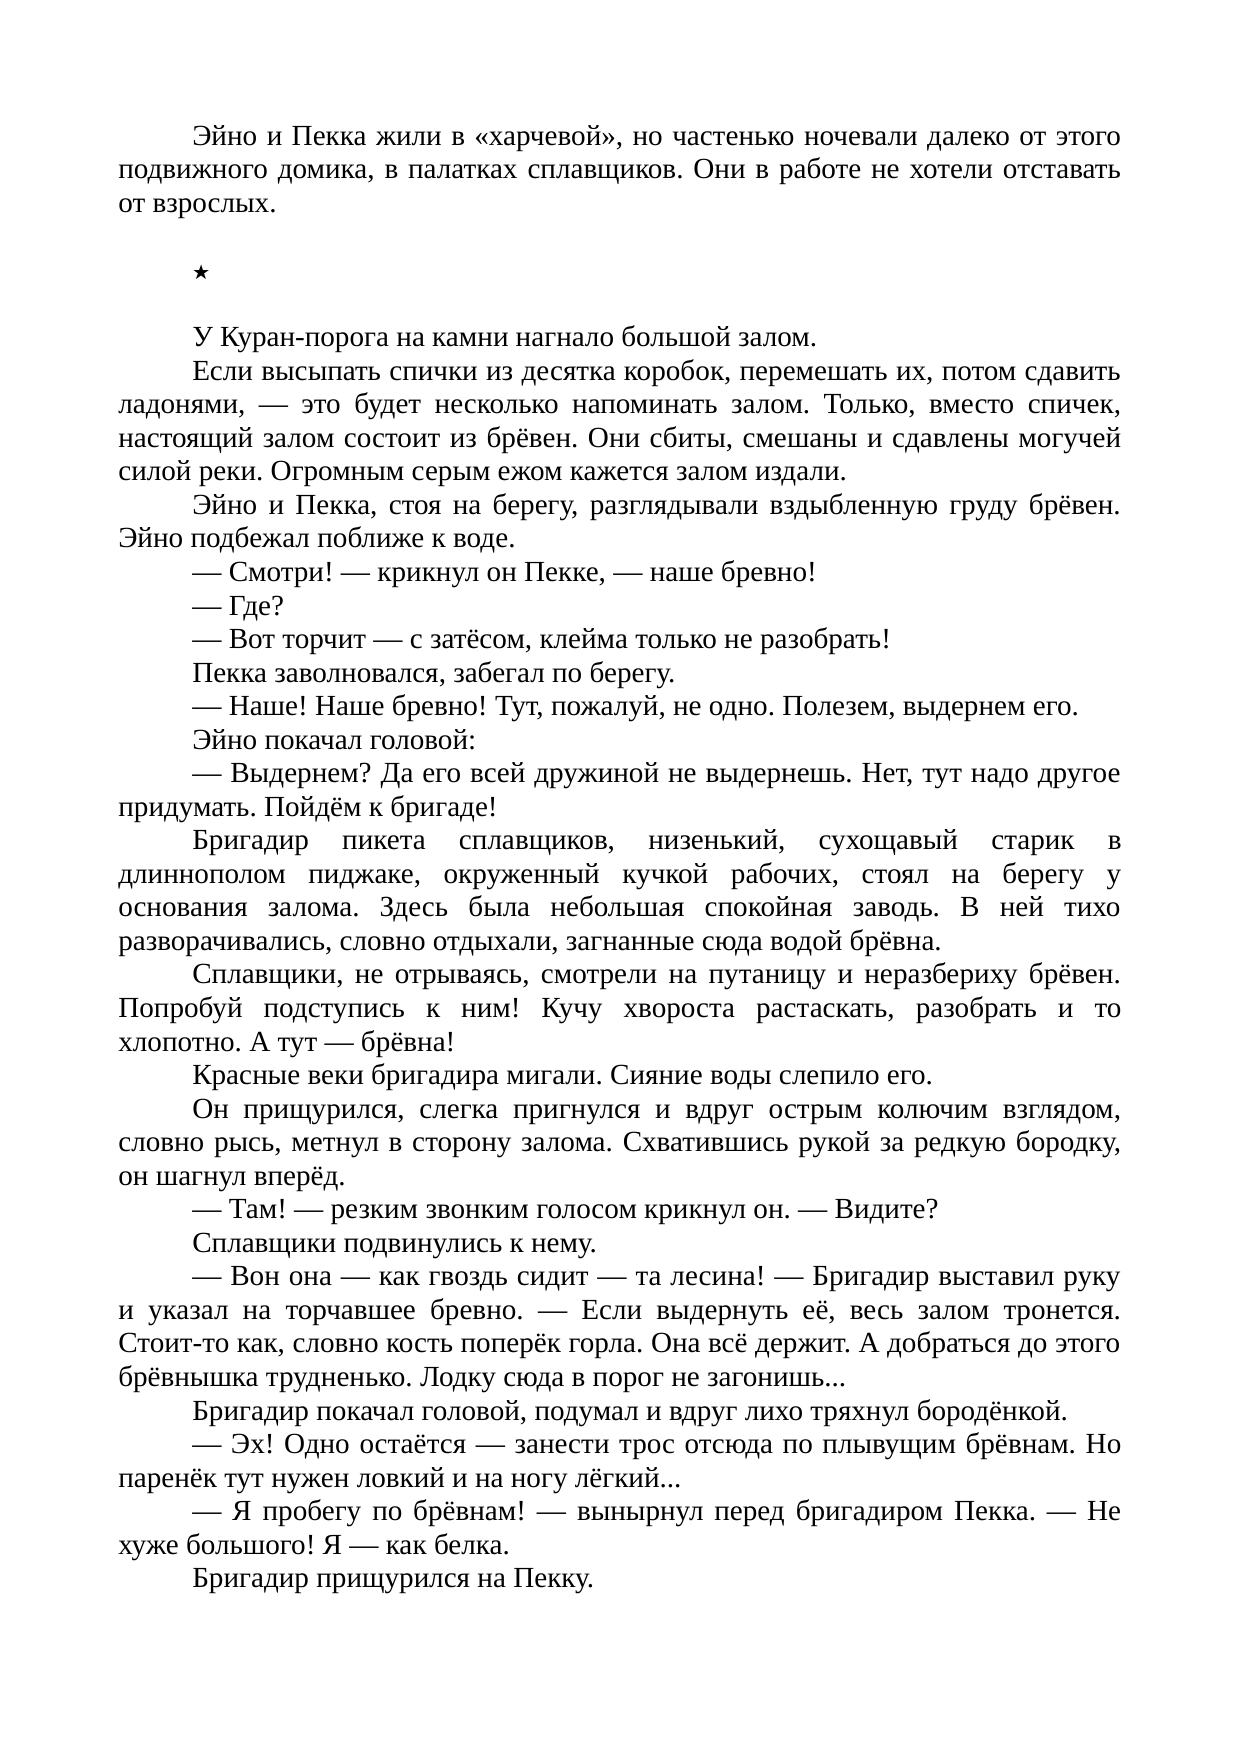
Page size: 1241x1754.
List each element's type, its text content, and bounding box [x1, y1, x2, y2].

text — Выдернем? Да его всей дружиной не выдернешь. Нет, тут надо другое придумать. Пойдём к бригаде! [118, 755, 1122, 822]
text Сплавщики подвинулись к нему. [118, 1225, 1122, 1258]
text Пекка заволновался, забегал по берегу. [118, 655, 1122, 688]
text — Там! — резким звонким голосом крикнул он. — Видите? [118, 1191, 1122, 1225]
text — Где? [118, 588, 1122, 621]
text — Смотри! — крикнул он Пекке, — наше бревно! [118, 554, 1122, 588]
text Бригадир покачал головой, подумал и вдруг лихо тряхнул бородёнкой. [118, 1393, 1122, 1426]
text У Куран-порога на камни нагнало большой залом. [118, 319, 1122, 353]
text Красные веки бригадира мигали. Сияние воды слепило его. [118, 1057, 1122, 1091]
text Эйно и Пекка жили в «харчевой», но частенько ночевали далеко от этого подвижного домика, в палатках сплавщиков. Они в работе не хотели отставать от взрослых. [118, 118, 1122, 219]
text — Эх! Одно остаётся — занести трос отсюда по плывущим брёвнам. Но паренёк тут нужен ловкий и на ногу лёгкий... [118, 1426, 1122, 1493]
text ★ [118, 252, 1122, 286]
text — Вот торчит — с затёсом, клейма только не разобрать! [118, 621, 1122, 655]
text Эйно покачал головой: [118, 722, 1122, 755]
text Он прищурился, слегка пригнулся и вдруг острым колючим взглядом, словно рысь, метнул в сторону залома. Схватившись рукой за редкую бородку, он шагнул вперёд. [118, 1091, 1122, 1191]
text — Вон она — как гвоздь сидит — та лесина! — Бригадир выставил руку и указал на торчавшее бревно. — Если выдернуть её, весь залом тронется. Стоит-то как, словно кость поперёк горла. Она всё держит. А добраться до этого брёвнышка трудненько. Лодку сюда в порог не загонишь... [118, 1258, 1122, 1393]
text Эйно и Пекка, стоя на берегу, разглядывали вздыбленную груду брёвен. Эйно подбежал поближе к воде. [118, 487, 1122, 554]
text Бригадир прищурился на Пекку. [118, 1560, 1122, 1594]
text Бригадир пикета сплавщиков, низенький, сухощавый старик в длиннополом пиджаке, окруженный кучкой рабочих, стоял на берегу у основания залома. Здесь была небольшая спокойная заводь. В ней тихо разворачивались, словно отдыхали, загнанные сюда водой брёвна. [118, 822, 1122, 957]
text — Я пробегу по брёвнам! — вынырнул перед бригадиром Пекка. — Не хуже большого! Я — как белка. [118, 1493, 1122, 1560]
text Если высыпать спички из десятка коробок, перемешать их, потом сдавить ладонями, — это будет несколько напоминать залом. Только, вместо спичек, настоящий залом состоит из брёвен. Они сбиты, смешаны и сдавлены могучей силой реки. Огромным серым ежом кажется залом издали. [118, 353, 1122, 487]
text — Наше! Наше бревно! Тут, пожалуй, не одно. Полезем, выдернем его. [118, 688, 1122, 722]
text Сплавщики, не отрываясь, смотрели на путаницу и неразбериху брёвен. Попробуй подступись к ним! Кучу хвороста растаскать, разобрать и то хлопотно. А тут — брёвна! [118, 957, 1122, 1057]
